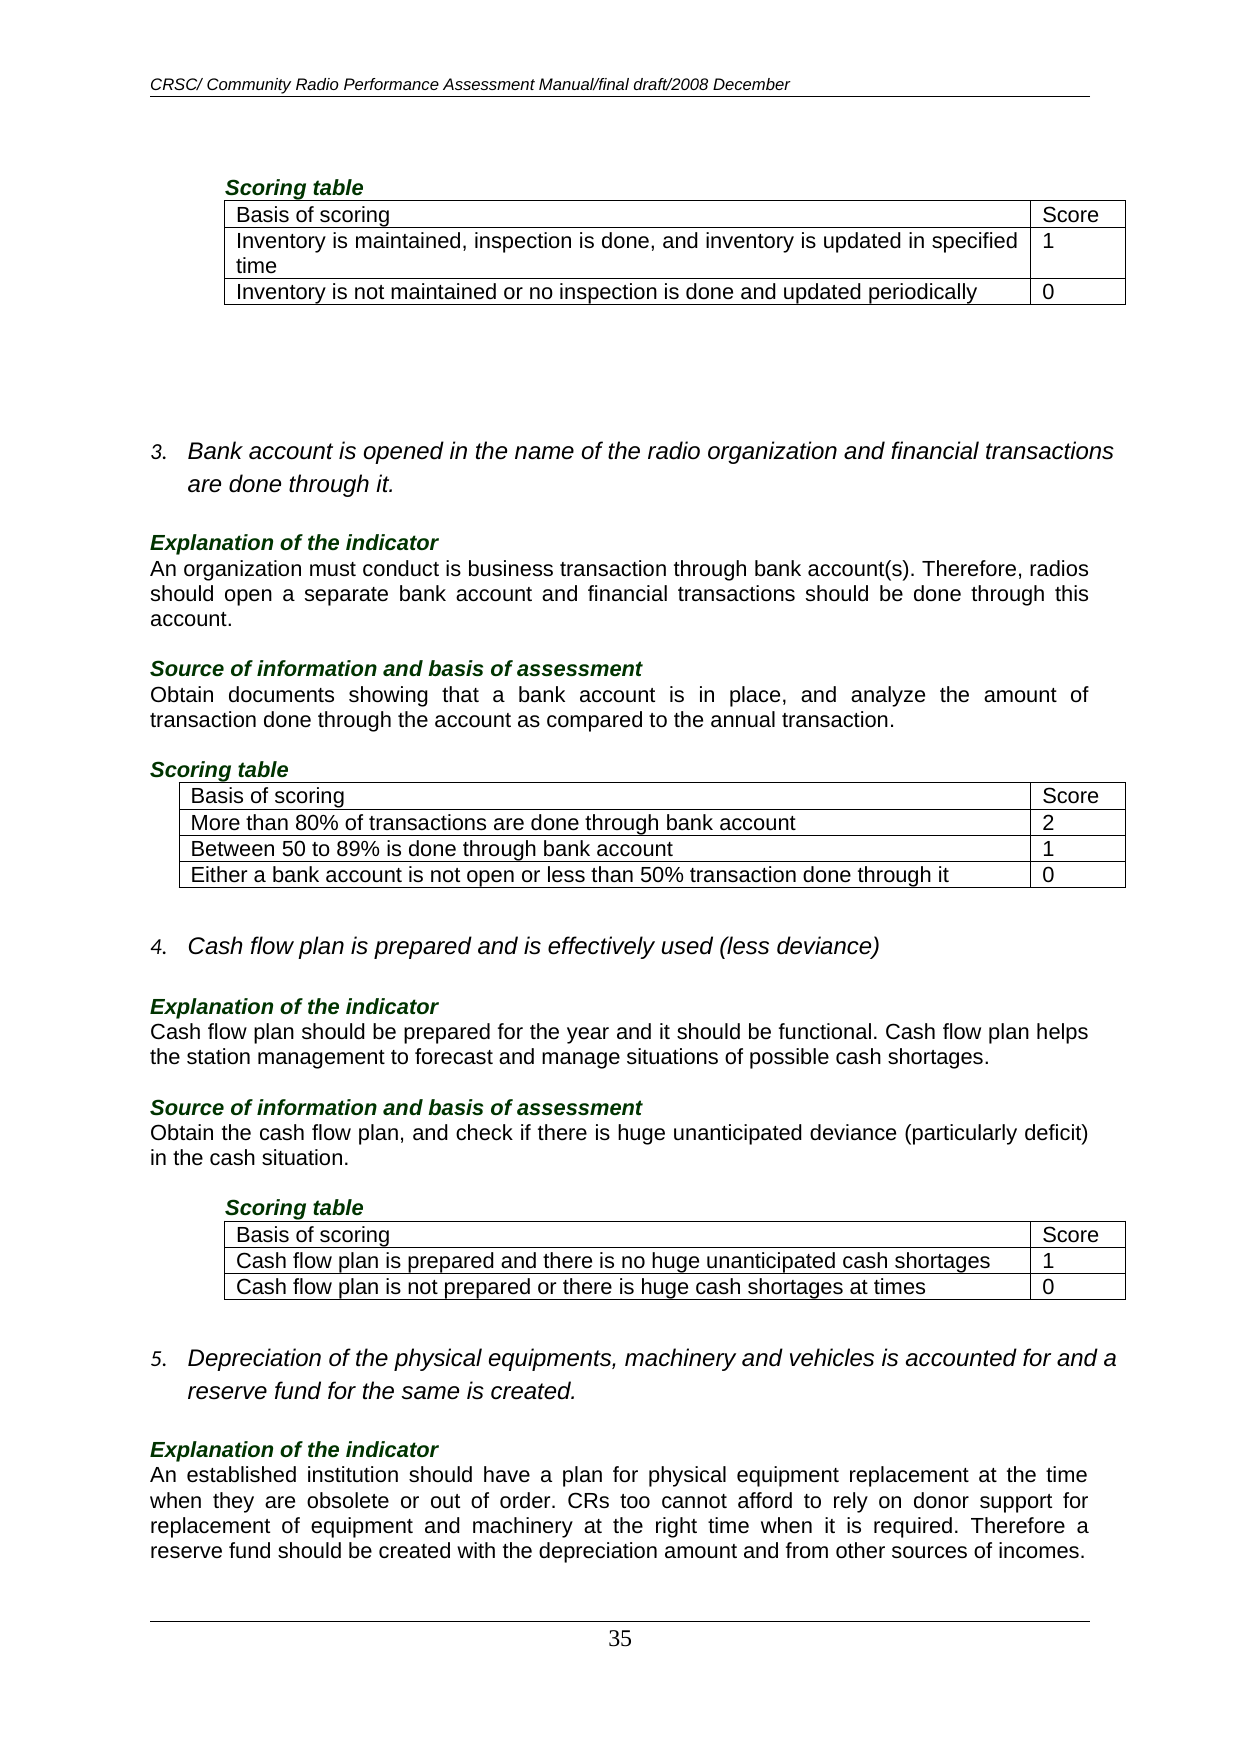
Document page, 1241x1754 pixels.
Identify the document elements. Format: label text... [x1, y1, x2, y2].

list Bank account is opened in the name of the radio organization and financial transactions are done through it. [150, 437, 1152, 497]
text Obtain the cash flow plan, and check if there is huge unanticipated deviance (particularly deficit) in the cash situation. [150, 1120, 1090, 1170]
table_header Basis of scoring [180, 783, 1030, 808]
table_cell 1 [1031, 836, 1125, 861]
table_cell More than 80% of transactions are done through bank account [180, 810, 1030, 835]
text An established institution should have a plan for physical equipment replacement at the time when they are obsolete or out of order. CRs too cannot afford to rely on donor support for replacement of equipment and machinery at the right time when it is required. Therefore a reserve fund should be created with the depreciation amount and from other sources of incomes. [150, 1462, 1090, 1563]
list Cash flow plan is prepared and is effectively used (less deviance) [150, 932, 1152, 961]
table_cell 0 [1031, 862, 1125, 887]
text Explanation of the indicator [150, 994, 1090, 1019]
table_header Score [1031, 201, 1125, 227]
text Explanation of the indicator [150, 1437, 1090, 1462]
table_cell Between 50 to 89% is done through bank account [180, 836, 1030, 861]
text An organization must conduct is business transaction through bank account(s). Therefore, radios should open a separate bank account and financial transactions should be done through this account. [150, 555, 1090, 631]
table_cell Inventory is not maintained or no inspection is done and updated periodically [225, 279, 1030, 304]
table_cell 1 [1031, 228, 1125, 278]
table_cell Inventory is maintained, inspection is done, and inventory is updated in specified time [225, 228, 1030, 278]
list Depreciation of the physical equipments, machinery and vehicles is accounted for and a reserve fund for the same is created. [150, 1344, 1152, 1404]
table_cell 2 [1031, 810, 1125, 835]
table_header Basis of scoring [225, 1222, 1030, 1247]
table_cell 0 [1031, 1274, 1125, 1299]
text Scoring table [225, 1195, 1090, 1221]
table_header Score [1031, 783, 1125, 808]
text Scoring table [225, 175, 1090, 200]
table_cell 1 [1031, 1248, 1125, 1273]
text Scoring table [150, 757, 1090, 782]
text Source of information and basis of assessment [150, 656, 1090, 681]
table_header Basis of scoring [225, 201, 1030, 227]
table_cell 0 [1031, 279, 1125, 304]
table_cell Either a bank account is not open or less than 50% transaction done through it [180, 862, 1030, 887]
table_cell Cash flow plan is not prepared or there is huge cash shortages at times [225, 1274, 1030, 1299]
text Obtain documents showing that a bank account is in place, and analyze the amount of transaction done through the account as compared to the annual transaction. [150, 681, 1090, 732]
table_header Score [1031, 1222, 1125, 1247]
text Source of information and basis of assessment [150, 1094, 1090, 1120]
text Explanation of the indicator [150, 530, 1090, 555]
text Cash flow plan should be prepared for the year and it should be functional. Cash flow plan helps the station management to forecast and manage situations of possible cash shortages. [150, 1019, 1090, 1069]
table_cell Cash flow plan is prepared and there is no huge unanticipated cash shortages [225, 1248, 1030, 1273]
